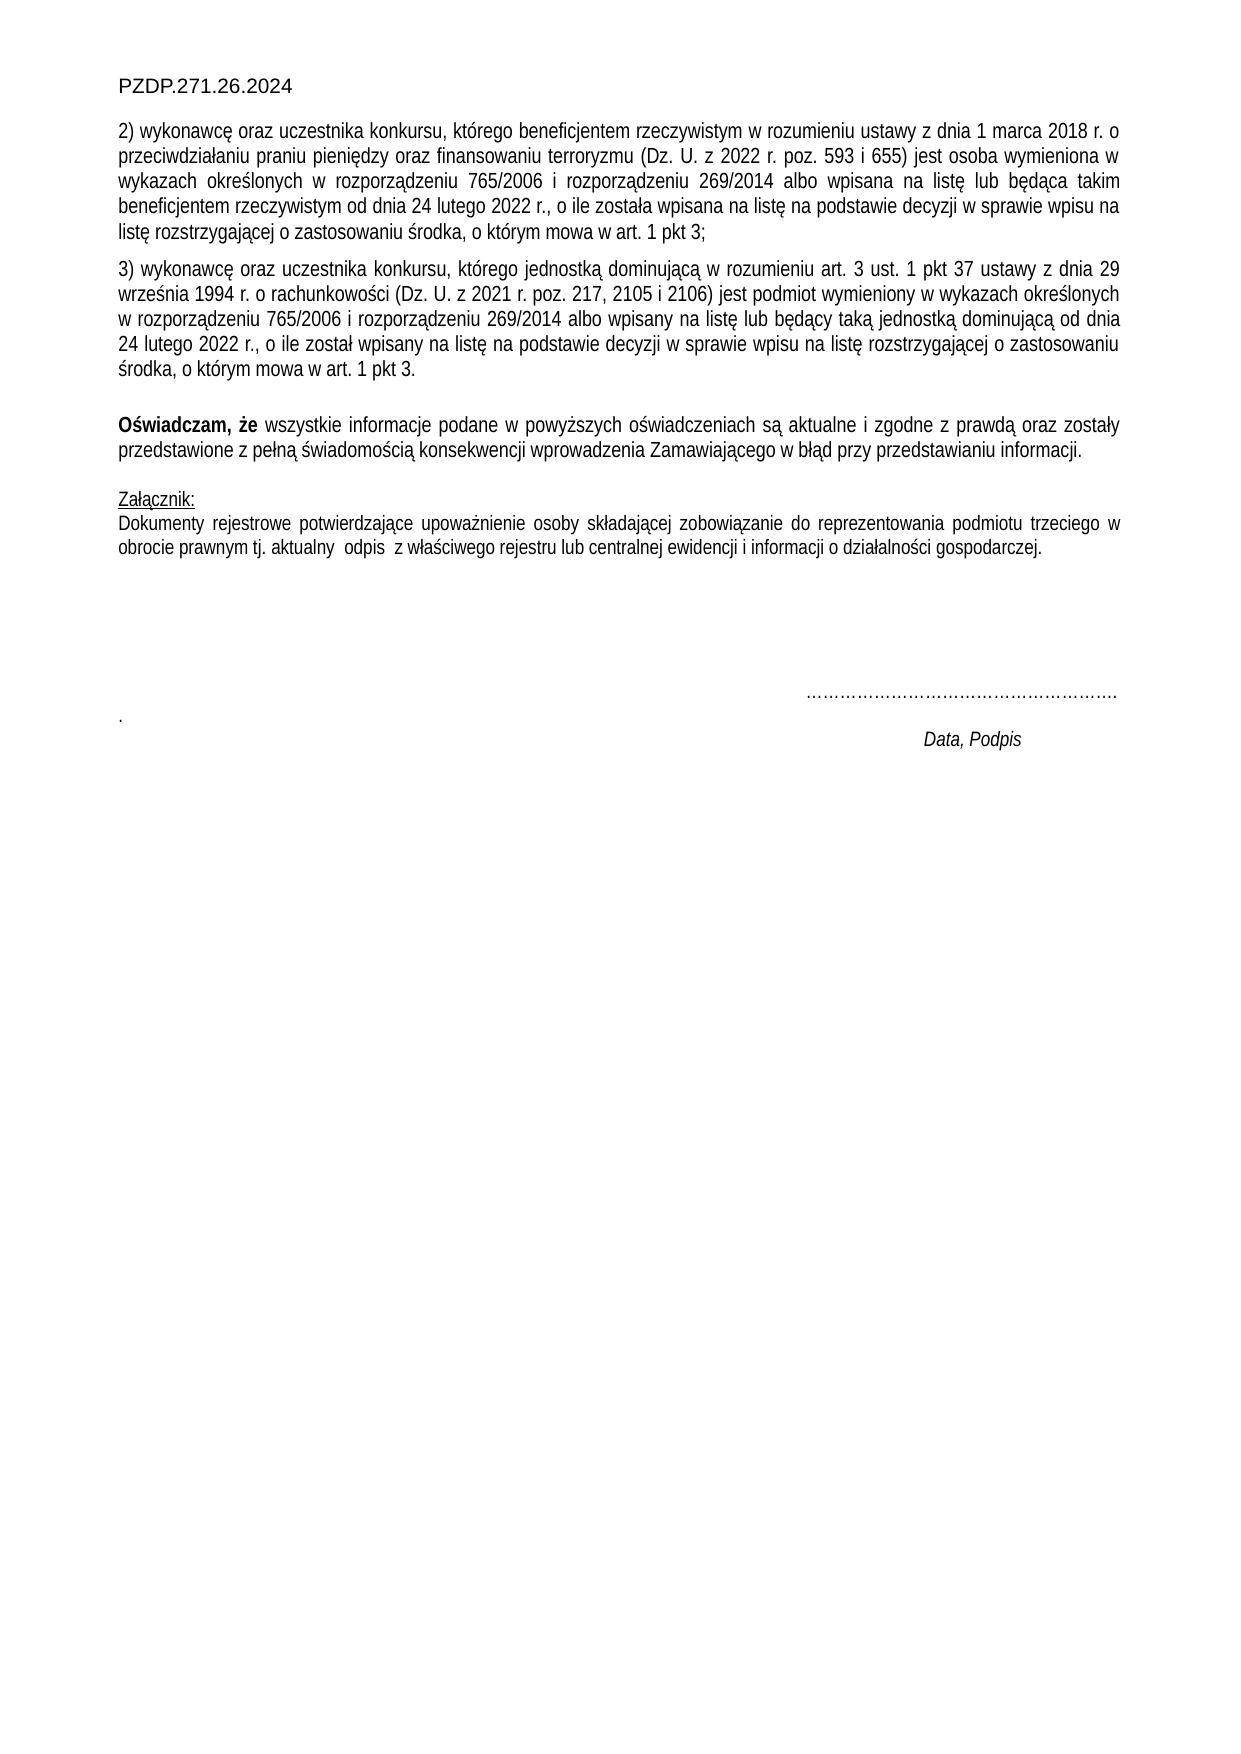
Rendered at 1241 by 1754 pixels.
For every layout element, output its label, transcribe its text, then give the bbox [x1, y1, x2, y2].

text ……………………………………………….. [118, 679, 1122, 727]
text Załącznik: [118, 487, 1122, 511]
text Oświadczam, że wszystkie informacje podane w powyższych oświadczeniach są aktualne i zgodne z prawdą oraz zostały przedstawione z pełną świadomością konsekwencji wprowadzenia Zamawiającego w błąd przy przedstawianiu informacji. [118, 412, 1122, 462]
text 2) wykonawcę oraz uczestnika konkursu, którego beneficjentem rzeczywistym w rozumieniu ustawy z dnia 1 marca 2018 r. o przeciwdziałaniu praniu pieniędzy oraz finansowaniu terroryzmu (Dz. U. z 2022 r. poz. 593 i 655) jest osoba wymieniona w wykazach określonych w rozporządzeniu 765/2006 i rozporządzeniu 269/2014 albo wpisana na listę lub będąca takim beneficjentem rzeczywistym od dnia 24 lutego 2022 r., o ile została wpisana na listę na podstawie decyzji w sprawie wpisu na listę rozstrzygającej o zastosowaniu środka, o którym mowa w art. 1 pkt 3; [118, 118, 1122, 244]
text Dokumenty rejestrowe potwierdzające upoważnienie osoby składającej zobowiązanie do reprezentowania podmiotu trzeciego w obrocie prawnym tj. aktualny odpis z właściwego rejestru lub centralnej ewidencji i informacji o działalności gospodarczej. [118, 511, 1122, 559]
text Data, Podpis [118, 727, 1122, 751]
list 3) wykonawcę oraz uczestnika konkursu, którego jednostką dominującą w rozumieniu art. 3 ust. 1 pkt 37 ustawy z dnia 29 września 1994 r. o rachunkowości (Dz. U. z 2021 r. poz. 217, 2105 i 2106) jest podmiot wymieniony w wykazach określonych w rozporządzeniu 765/2006 i rozporządzeniu 269/2014 albo wpisany na listę lub będący taką jednostką dominującą od dnia 24 lutego 2022 r., o ile został wpisany na listę na podstawie decyzji w sprawie wpisu na listę rozstrzygającej o zastosowaniu środka, o którym mowa w art. 1 pkt 3. [118, 256, 1122, 381]
